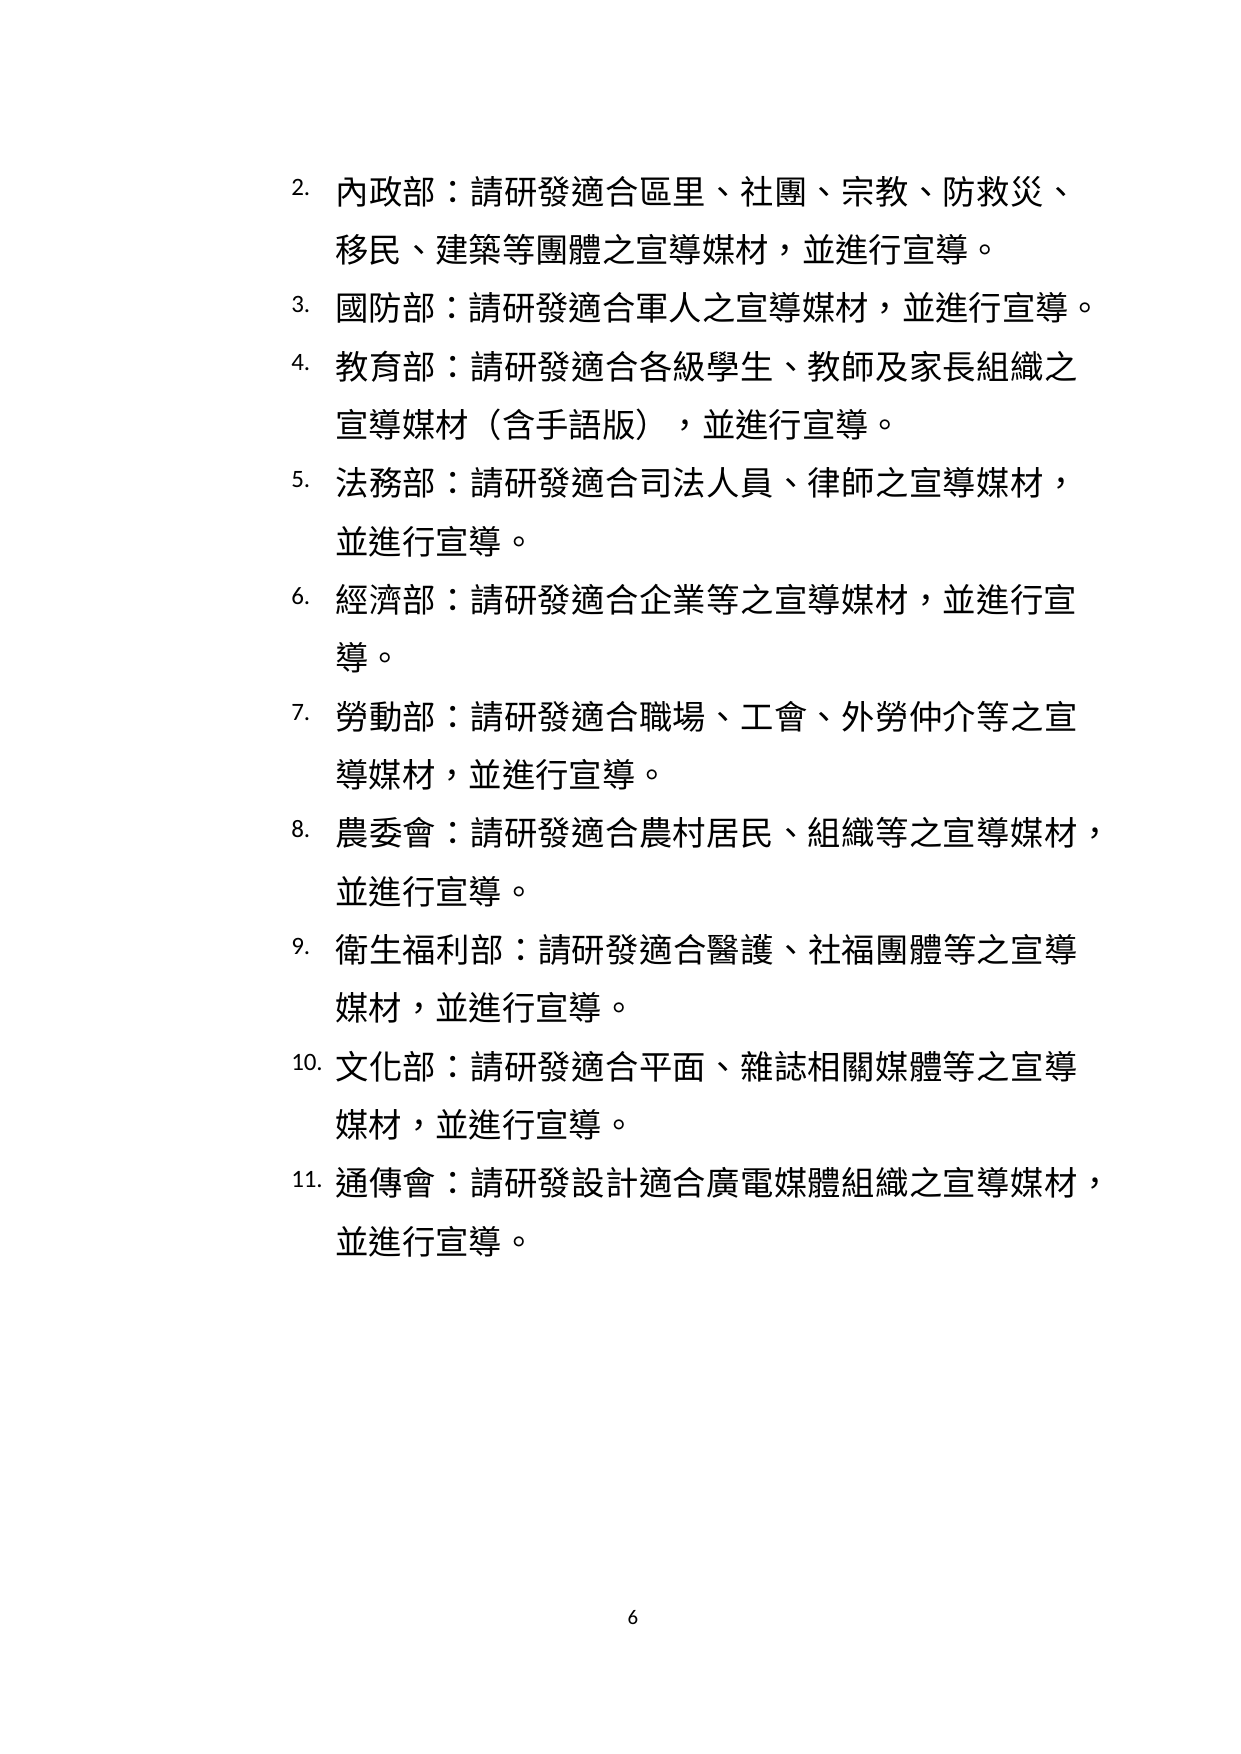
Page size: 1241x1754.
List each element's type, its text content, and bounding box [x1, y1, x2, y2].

list 通傳會：請研發設計適合廣電媒體組織之宣導媒材，並進行宣導。 [291, 1142, 1078, 1258]
list 衛生福利部：請研發適合醫護、社福團體等之宣導媒材，並進行宣導。 [291, 908, 1078, 1025]
list 內政部：請研發適合區里、社團、宗教、防救災、移民、建築等團體之宣導媒材，並進行宣導。 [291, 150, 1078, 267]
list 法務部：請研發適合司法人員、律師之宣導媒材，並進行宣導。 [291, 442, 1078, 558]
list 文化部：請研發適合平面、雜誌相關媒體等之宣導媒材，並進行宣導。 [291, 1025, 1078, 1142]
list 勞動部：請研發適合職場、工會、外勞仲介等之宣導媒材，並進行宣導。 [291, 675, 1078, 792]
list 國防部：請研發適合軍人之宣導媒材，並進行宣導。 [291, 267, 1078, 325]
list 教育部：請研發適合各級學生、教師及家長組織之宣導媒材（含手語版），並進行宣導。 [291, 325, 1078, 442]
list 農委會：請研發適合農村居民、組織等之宣導媒材，並進行宣導。 [291, 792, 1078, 908]
list 經濟部：請研發適合企業等之宣導媒材，並進行宣導。 [291, 558, 1078, 675]
